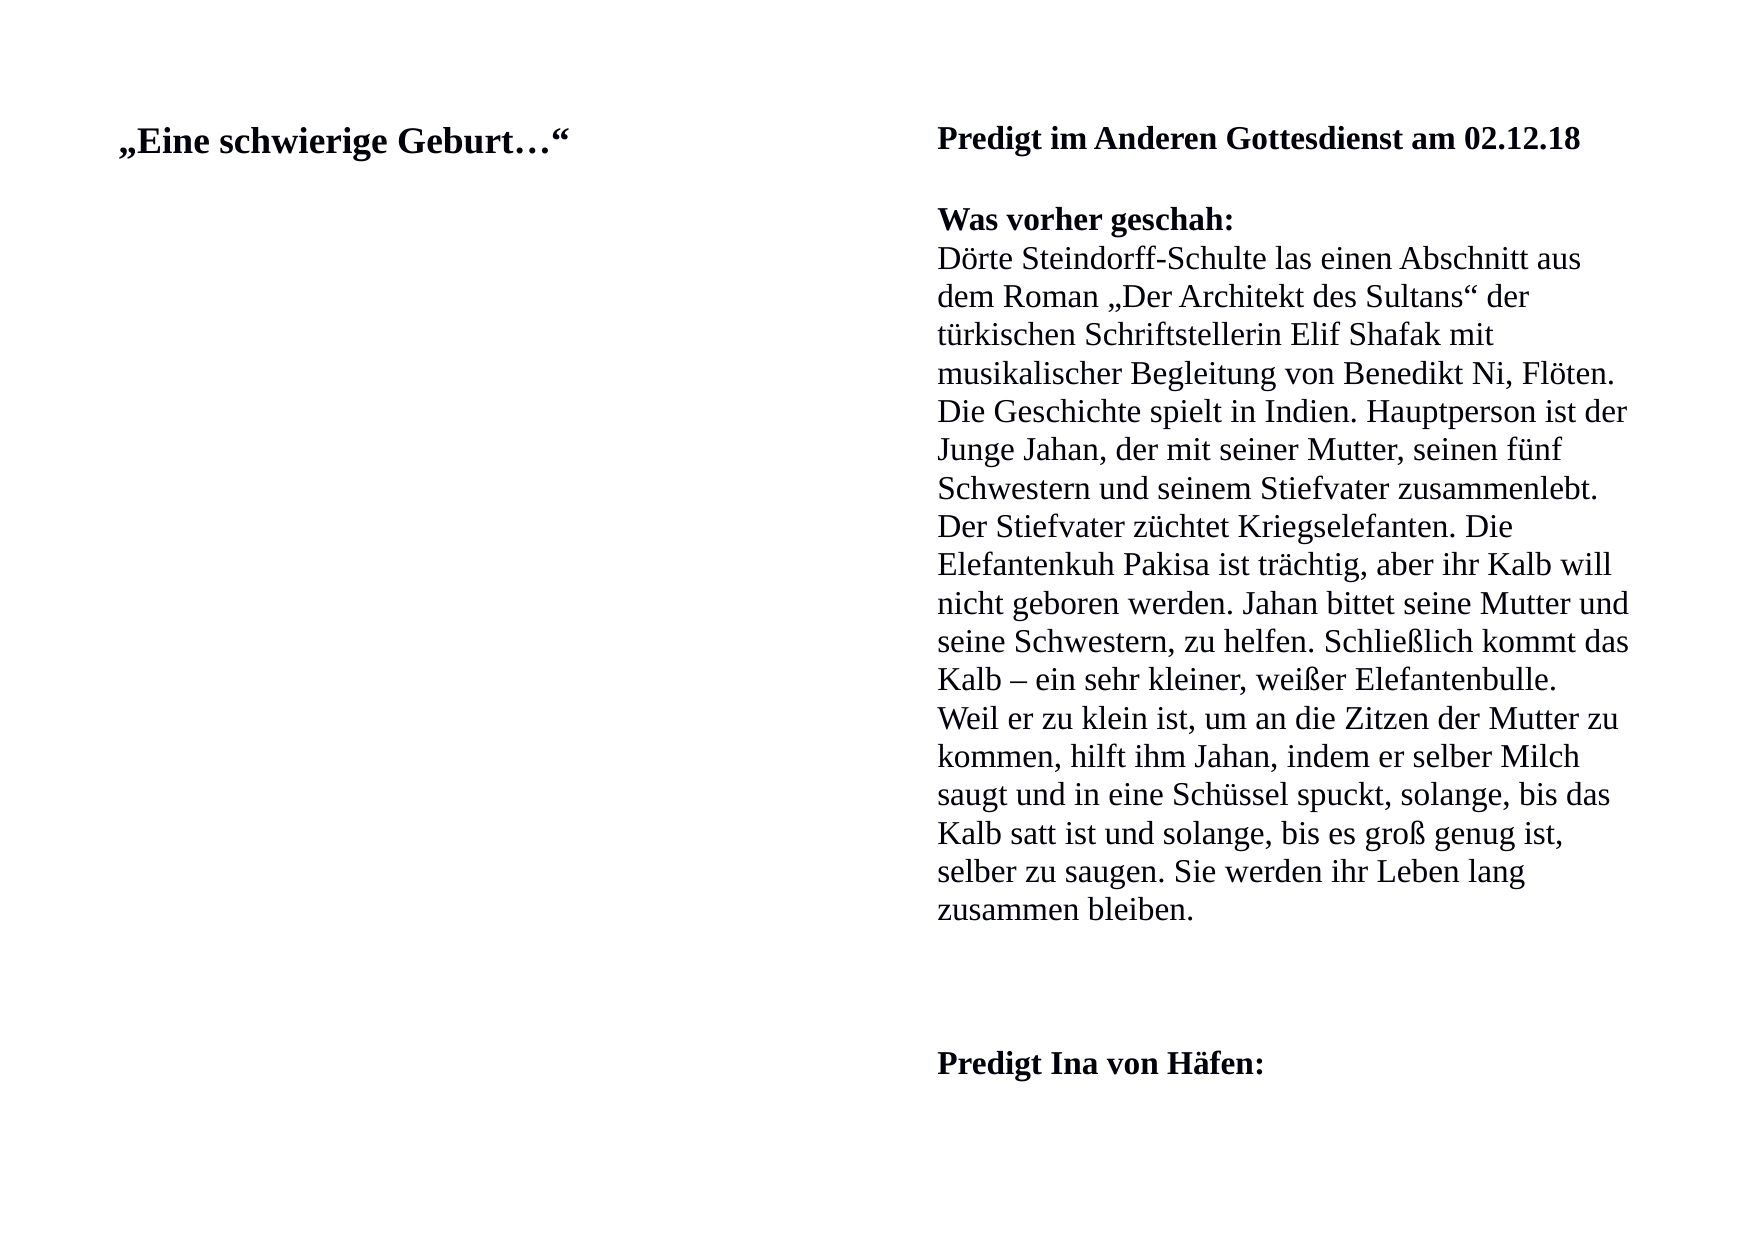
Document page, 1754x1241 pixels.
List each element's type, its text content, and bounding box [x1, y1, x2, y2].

text „Eine schwierige Geburt…“ [118, 118, 817, 161]
text Die Geschichte spielt in Indien. Hauptperson ist der Junge Jahan, der mit seiner Mutter, seinen fünf Schwestern und seinem Stiefvater zusammenlebt. Der Stiefvater züchtet Kriegselefanten. Die Elefantenkuh Pakisa ist trächtig, aber ihr Kalb will nicht geboren werden. Jahan bittet seine Mutter und seine Schwestern, zu helfen. Schließlich kommt das Kalb – ein sehr kleiner, weißer Elefantenbulle. [937, 391, 1636, 698]
text Was vorher geschah: [937, 199, 1636, 238]
text Predigt Ina von Häfen: [937, 1043, 1636, 1081]
text Predigt im Anderen Gottesdienst am 02.12.18 [937, 118, 1636, 156]
text Weil er zu klein ist, um an die Zitzen der Mutter zu kommen, hilft ihm Jahan, indem er selber Milch saugt und in eine Schüssel spuckt, solange, bis das Kalb satt ist und solange, bis es groß genug ist, selber zu saugen. Sie werden ihr Leben lang zusammen bleiben. [937, 698, 1636, 928]
text Dörte Steindorff-Schulte las einen Abschnitt aus dem Roman „Der Architekt des Sultans“ der türkischen Schriftstellerin Elif Shafak mit musikalischer Begleitung von Benedikt Ni, Flöten. [937, 238, 1636, 391]
